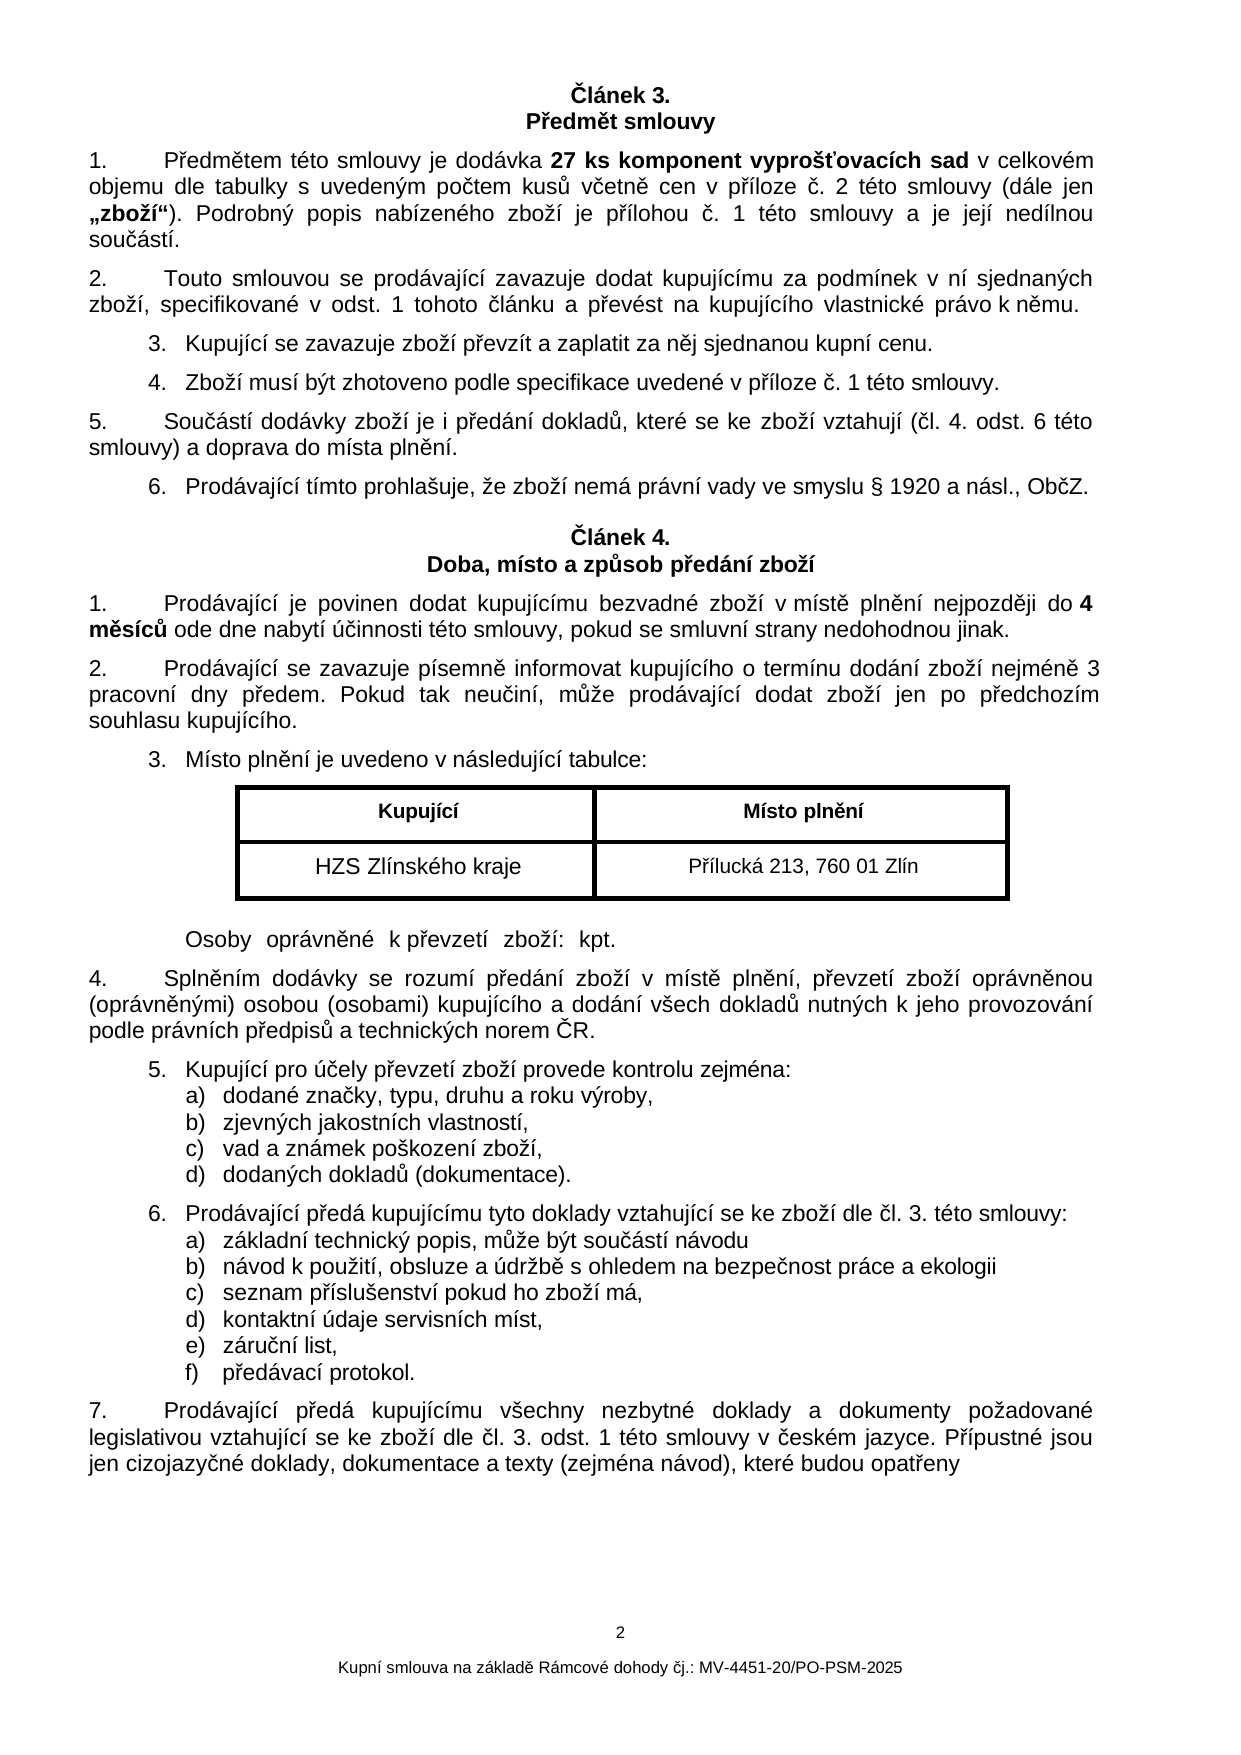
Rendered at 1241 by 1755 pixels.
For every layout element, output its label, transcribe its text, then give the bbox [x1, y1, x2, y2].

list Kupující pro účely převzetí zboží provede kontrolu zejména: [148, 1056, 1167, 1082]
list záruční list, [185, 1332, 1167, 1358]
table_cell Přílucká 213, 760 01 Zlín [597, 844, 1005, 896]
table_cell HZS Zlínského kraje [240, 844, 592, 896]
list seznam příslušenství pokud ho zboží má, [185, 1279, 1167, 1306]
table_header Místo plnění [597, 790, 1005, 839]
list základní technický popis, může být součástí návodu [185, 1227, 1167, 1253]
list vad a známek poškození zboží, [185, 1135, 1167, 1161]
list Prodávající tímto prohlašuje, že zboží nemá právní vady ve smyslu § 1920 a násl., ObčZ. [148, 473, 1167, 499]
list Prodávající předá kupujícímu tyto doklady vztahující se ke zboží dle čl. 3. této smlouvy: [148, 1200, 1167, 1227]
list Zboží musí být zhotoveno podle specifikace uvedené v příloze č. 1 této smlouvy. [148, 369, 1167, 395]
list Místo plnění je uvedeno v následující tabulce: [148, 746, 1167, 773]
text Předmět smlouvy [135, 108, 1106, 134]
list Splněním dodávky se rozumí předání zboží v místě plnění, převzetí zboží oprávněnou (oprávněnými) osobou (osobami) kupujícího a dodání všech dokladů nutných k jeho provozování podle právních předpisů a technických norem ČR. [88, 964, 1093, 1043]
list zjevných jakostních vlastností, [185, 1109, 1167, 1135]
list návod k použití, obsluze a údržbě s ohledem na bezpečnost práce a ekologii [185, 1253, 1167, 1279]
list dodané značky, typu, druhu a roku výroby, [185, 1082, 1167, 1109]
text Osoby oprávněné k převzetí zboží: kpt. [185, 926, 1093, 952]
list Předmětem této smlouvy je dodávka 27 ks komponent vyprošťovacích sad v celkovém objemu dle tabulky s uvedeným počtem kusů včetně cen v příloze č. 2 této smlouvy (dále jen „zboží“). Podrobný popis nabízeného zboží je přílohou č. 1 této smlouvy a je její nedílnou součástí. [88, 147, 1094, 252]
list Součástí dodávky zboží je i předání dokladů, které se ke zboží vztahují (čl. 4. odst. 6 této smlouvy) a doprava do místa plnění. [88, 408, 1093, 461]
text Doba, místo a způsob předání zboží [135, 551, 1107, 577]
list Prodávající se zavazuje písemně informovat kupujícího o termínu dodání zboží nejméně 3 pracovní dny předem. Pokud tak neučiní, může prodávající dodat zboží jen po předchozím souhlasu kupujícího. [88, 655, 1100, 734]
list dodaných dokladů (dokumentace). [185, 1161, 1167, 1188]
list Prodávající je povinen dodat kupujícímu bezvadné zboží v místě plnění nejpozději do 4 měsíců ode dne nabytí účinnosti této smlouvy, pokud se smluvní strany nedohodnou jinak. [88, 589, 1093, 642]
subtitle Článek 3. [135, 82, 1107, 108]
list Prodávající předá kupujícímu všechny nezbytné doklady a dokumenty požadované legislativou vztahující se ke zboží dle čl. 3. odst. 1 této smlouvy v českém jazyce. Přípustné jsou jen cizojazyčné doklady, dokumentace a texty (zejména návod), které budou opatřeny [88, 1397, 1094, 1476]
list Touto smlouvou se prodávající zavazuje dodat kupujícímu za podmínek v ní sjednaných zboží, specifikované v odst. 1 tohoto článku a převést na kupujícího vlastnické právo k němu. [88, 265, 1093, 318]
list předávací protokol. [185, 1358, 1167, 1385]
table_header Kupující [240, 790, 592, 839]
subtitle Článek 4. [135, 524, 1107, 551]
list kontaktní údaje servisních míst, [185, 1306, 1167, 1332]
list Kupující se zavazuje zboží převzít a zaplatit za něj sjednanou kupní cenu. [148, 330, 1167, 356]
